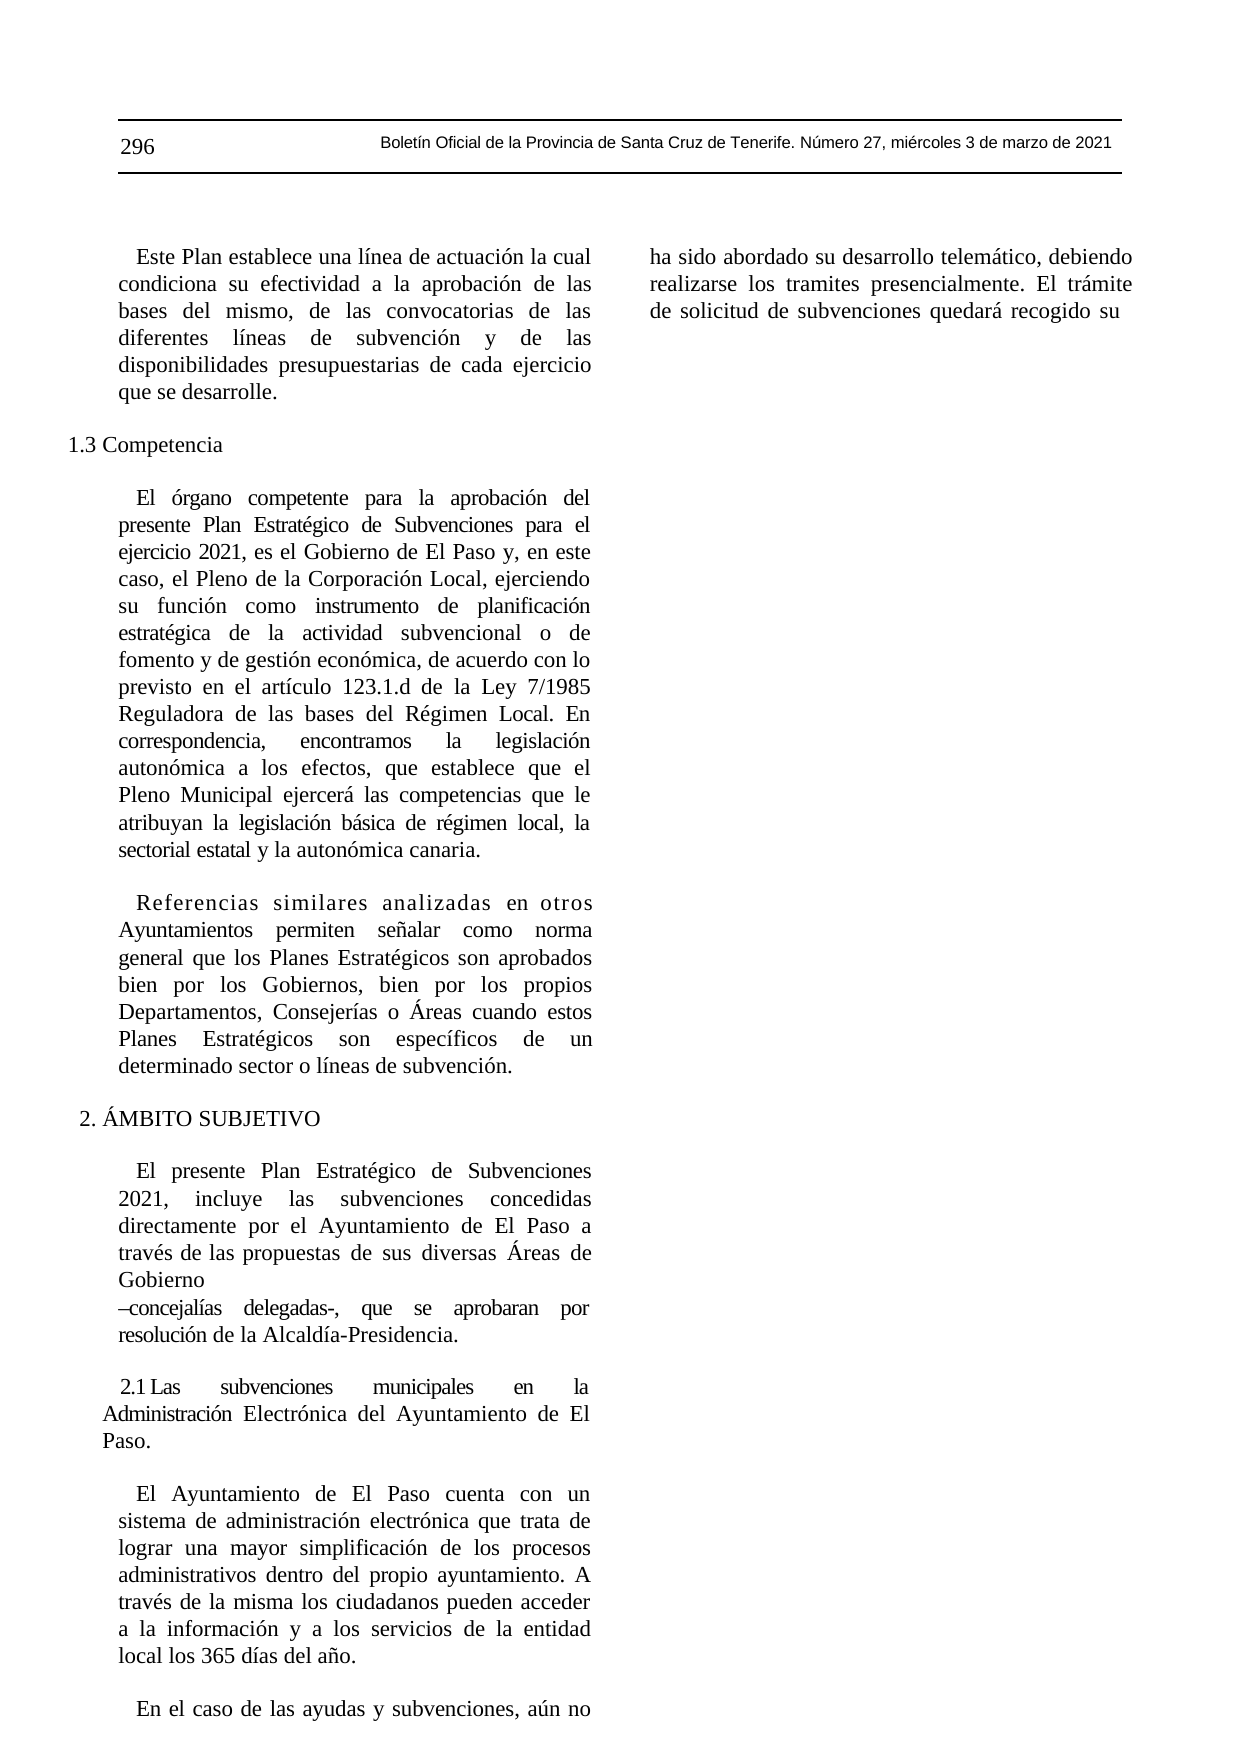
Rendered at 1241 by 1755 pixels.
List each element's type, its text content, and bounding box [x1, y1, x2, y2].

text El Ayuntamiento de El Paso cuenta con un sistema de administración electrónica que trata de lograr una mayor simplificación de los procesos administrativos dentro del propio ayuntamiento. A través de la misma los ciudadanos pueden acceder a la información y a los servicios de la entidad local los 365 días del año. [118, 1479, 591, 1668]
text ha sido abordado su desarrollo telemático, debiendo realizarse los tramites presencialmente. El trámite de solicitud de subvenciones quedará recogido su [649, 243, 1133, 323]
list ÁMBITO SUBJETIVO [79, 1105, 597, 1131]
text El presente Plan Estratégico de Subvenciones 2021, incluye las subvenciones concedidas directamente por el Ayuntamiento de El Paso a través de las propuestas de sus diversas Áreas de Gobierno [118, 1158, 592, 1292]
text Este Plan establece una línea de actuación la cual condiciona su efectividad a la aprobación de las bases del mismo, de las convocatorias de las diferentes líneas de subvención y de las disponibilidades presupuestarias de cada ejercicio que se desarrolle. [118, 243, 592, 405]
text El órgano competente para la aprobación del presente Plan Estratégico de Subvenciones para el ejercicio 2021, es el Gobierno de El Paso y, en este caso, el Pleno de la Corporación Local, ejerciendo su función como instrumento de planificación estratégica de la actividad subvencional o de fomento y de gestión económica, de acuerdo con lo previsto en el artículo 123.1.d de la Ley 7/1985 Reguladora de las bases del Régimen Local. En correspondencia, encontramos la legislación autonómica a los efectos, que establece que el Pleno Municipal ejercerá las competencias que le atribuyan la legislación básica de régimen local, la sectorial estatal y la autonómica canaria. [118, 484, 591, 862]
text –concejalías delegadas-, que se aprobaran por resolución de la Alcaldía-Presidencia. [118, 1293, 590, 1347]
text Referencias similares analizadas en otros Ayuntamientos permiten señalar como norma general que los Planes Estratégicos son aprobados bien por los Gobiernos, bien por los propios Departamentos, Consejerías o Áreas cuando estos Planes Estratégicos son específicos de un determinado sector o líneas de subvención. [118, 889, 593, 1078]
list Las subvenciones municipales en la Administración Electrónica del Ayuntamiento de El Paso. [102, 1373, 590, 1453]
text En el caso de las ayudas y subvenciones, aún no [118, 1695, 591, 1721]
list Competencia [68, 431, 597, 457]
